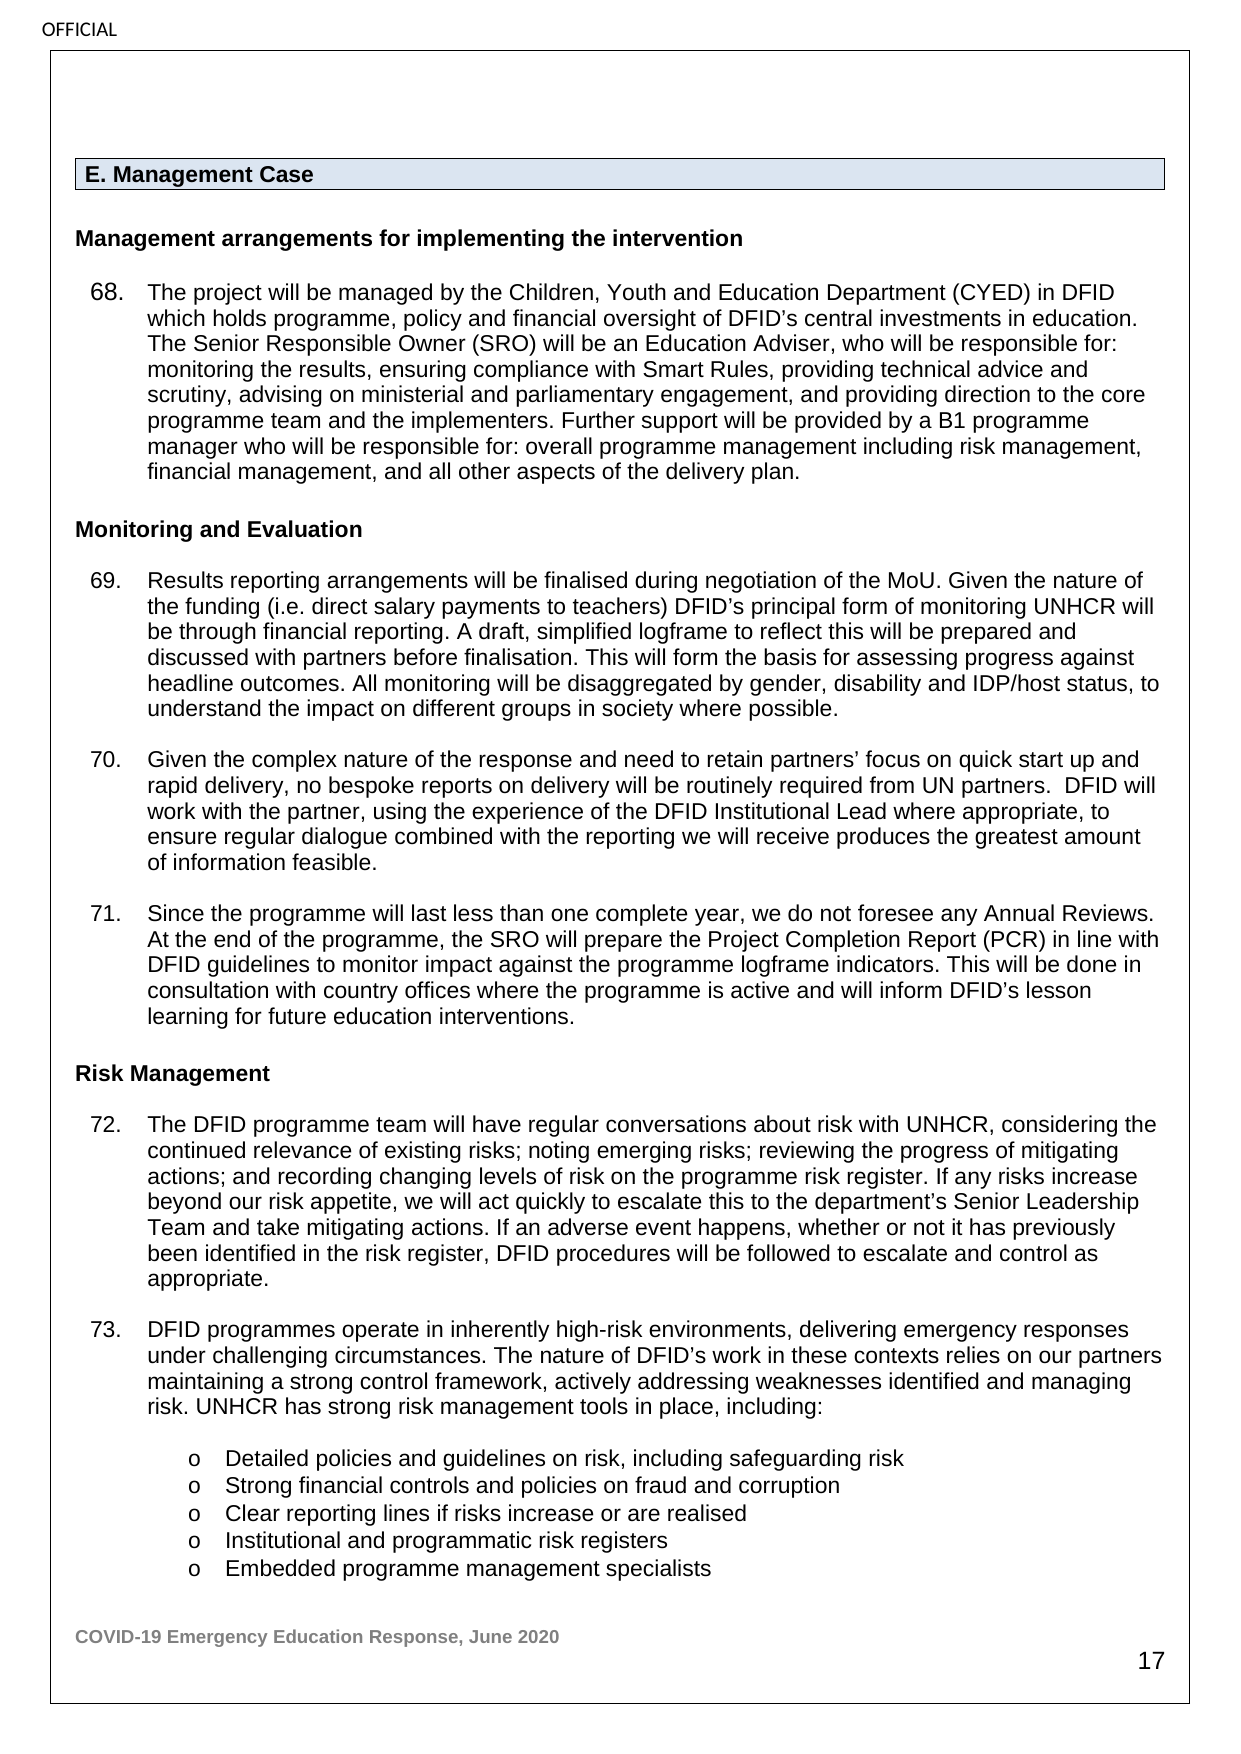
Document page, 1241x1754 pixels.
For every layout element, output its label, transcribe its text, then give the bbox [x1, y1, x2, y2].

list Given the complex nature of the response and need to retain partners’ focus on quick start up and rapid delivery, no bespoke reports on delivery will be routinely required from UN partners. DFID will work with the partner, using the experience of the DFID Institutional Lead where appropriate, to ensure regular dialogue combined with the reporting we will receive produces the greatest amount of information feasible. [90, 747, 1165, 875]
subtitle Management arrangements for implementing the intervention [75, 226, 1165, 252]
list Results reporting arrangements will be finalised during negotiation of the MoU. Given the nature of the funding (i.e. direct salary payments to teachers) DFID’s principal form of monitoring UNHCR will be through financial reporting. A draft, simplified logframe to reflect this will be prepared and discussed with partners before finalisation. This will form the basis for assessing progress against headline outcomes. All monitoring will be disaggregated by gender, disability and IDP/host status, to understand the impact on different groups in society where possible. [90, 568, 1165, 721]
subtitle Management Case [76, 159, 1164, 189]
subtitle Risk Management [75, 1061, 1165, 1086]
list DFID programmes operate in inherently high-risk environments, delivering emergency responses under challenging circumstances. The nature of DFID’s work in these contexts relies on our partners maintaining a strong control framework, actively addressing weaknesses identified and managing risk. UNHCR has strong risk management tools in place, including: [90, 1317, 1165, 1419]
list Since the programme will last less than one complete year, we do not foresee any Annual Reviews. At the end of the programme, the SRO will prepare the Project Completion Report (PCR) in line with DFID guidelines to monitor impact against the programme logframe indicators. This will be done in consultation with country offices where the programme is active and will inform DFID’s lesson learning for future education interventions. [90, 901, 1165, 1029]
subtitle Monitoring and Evaluation [75, 516, 1165, 542]
list The project will be managed by the Children, Youth and Education Department (CYED) in DFID which holds programme, policy and financial oversight of DFID’s central investments in education. The Senior Responsible Owner (SRO) will be an Education Adviser, who will be responsible for: monitoring the results, ensuring compliance with Smart Rules, providing technical advice and scrutiny, advising on ministerial and parliamentary engagement, and providing direction to the core programme team and the implementers. Further support will be provided by a B1 programme manager who will be responsible for: overall programme management including risk management, financial management, and all other aspects of the delivery plan. [90, 277, 1165, 484]
list Detailed policies and guidelines on risk, including safeguarding risk [187, 1445, 1165, 1473]
list Strong financial controls and policies on fraud and corruption [187, 1473, 1165, 1500]
list The DFID programme team will have regular conversations about risk with UNHCR, considering the continued relevance of existing risks; noting emerging risks; reviewing the progress of mitigating actions; and recording changing levels of risk on the programme risk register. If any risks increase beyond our risk appetite, we will act quickly to escalate this to the department’s Senior Leadership Team and take mitigating actions. If an adverse event happens, whether or not it has previously been identified in the risk register, DFID procedures will be followed to escalate and control as appropriate. [90, 1112, 1165, 1291]
list Embedded programme management specialists [187, 1556, 1165, 1583]
list Institutional and programmatic risk registers [187, 1528, 1165, 1556]
list Clear reporting lines if risks increase or are realised [187, 1500, 1165, 1528]
